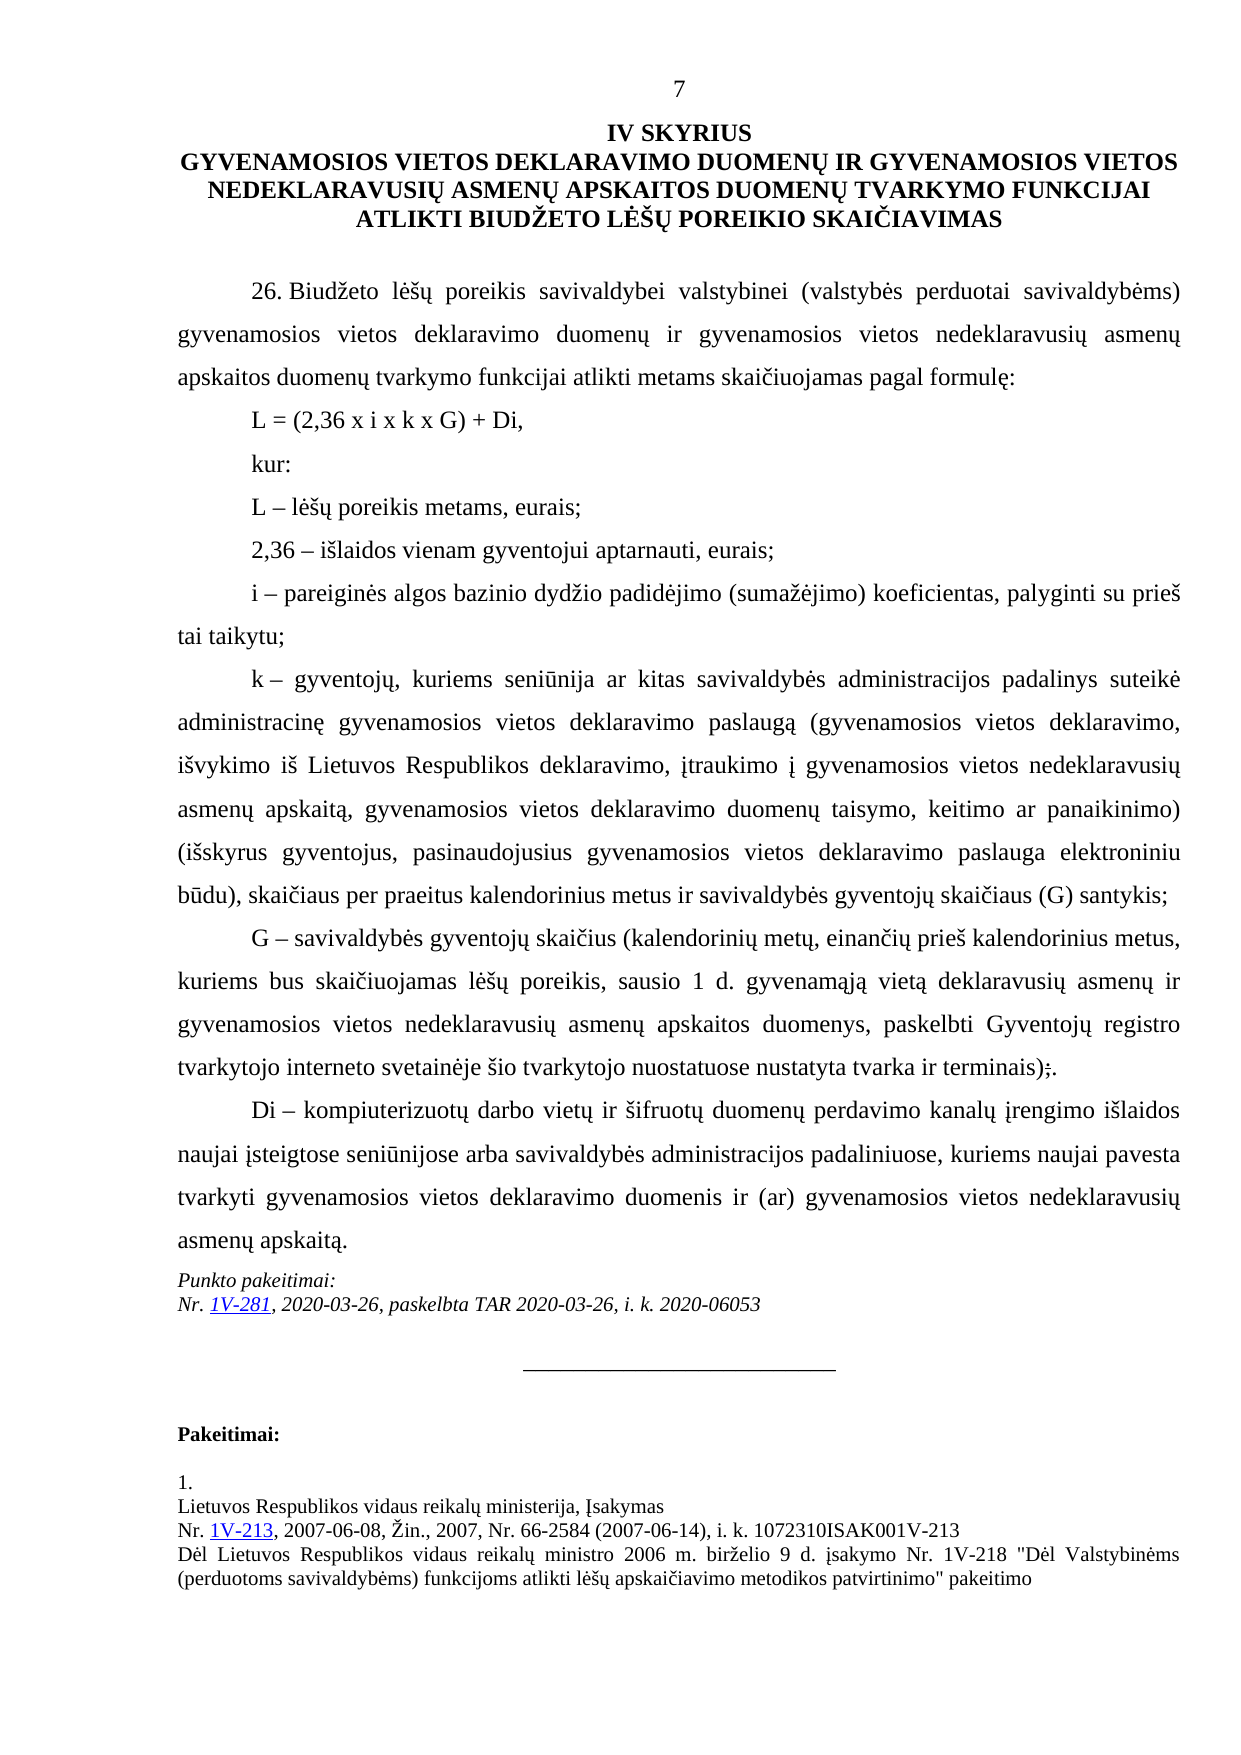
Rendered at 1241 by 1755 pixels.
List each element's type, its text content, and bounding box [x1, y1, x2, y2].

text _________________________ [177, 1345, 1181, 1374]
text 1. [177, 1470, 1181, 1494]
text Punkto pakeitimai: [177, 1268, 1181, 1292]
text kur: [177, 449, 1181, 477]
text Di – kompiuterizuotų darbo vietų ir šifruotų duomenų perdavimo kanalų įrengimo išlaidos naujai įsteigtose seniūnijose arba savivaldybės administracijos padaliniuose, kuriems naujai pavesta tvarkyti gyvenamosios vietos deklaravimo duomenis ir (ar) gyvenamosios vietos nedeklaravusių asmenų apskaitą. [177, 1096, 1181, 1254]
text 26. Biudžeto lėšų poreikis savivaldybei valstybinei (valstybės perduotai savivaldybėms) gyvenamosios vietos deklaravimo duomenų ir gyvenamosios vietos nedeklaravusių asmenų apskaitos duomenų tvarkymo funkcijai atlikti metams skaičiuojamas pagal formulę: [177, 276, 1181, 391]
text IV SKYRIUS [177, 118, 1181, 147]
text GYVENAMOSIOS VIETOS DEKLARAVIMO DUOMENŲ IR GYVENAMOSIOS VIETOS NEDEKLARAVUSIŲ ASMENŲ APSKAITOS DUOMENŲ TVARKYMO FUNKCIJAI ATLIKTI BIUDŽETO LĖŠŲ POREIKIO SKAIČIAVIMAS [177, 147, 1181, 233]
text Nr. 1V-281, 2020-03-26, paskelbta TAR 2020-03-26, i. k. 2020-06053 [177, 1292, 1181, 1316]
text L – lėšų poreikis metams, eurais; [177, 492, 1181, 521]
text Nr. 1V-213, 2007-06-08, Žin., 2007, Nr. 66-2584 (2007-06-14), i. k. 1072310ISAK001V-213 [177, 1518, 1181, 1542]
text Lietuvos Respublikos vidaus reikalų ministerija, Įsakymas [177, 1494, 1181, 1518]
text i – pareiginės algos bazinio dydžio padidėjimo (sumažėjimo) koeficientas, palyginti su prieš tai taikytu; [177, 578, 1181, 650]
text 2,36 – išlaidos vienam gyventojui aptarnauti, eurais; [177, 535, 1181, 564]
text k – gyventojų, kuriems seniūnija ar kitas savivaldybės administracijos padalinys suteikė administracinę gyvenamosios vietos deklaravimo paslaugą (gyvenamosios vietos deklaravimo, išvykimo iš Lietuvos Respublikos deklaravimo, įtraukimo į gyvenamosios vietos nedeklaravusių asmenų apskaitą, gyvenamosios vietos deklaravimo duomenų taisymo, keitimo ar panaikinimo) (išskyrus gyventojus, pasinaudojusius gyvenamosios vietos deklaravimo paslauga elektroniniu būdu), skaičiaus per praeitus kalendorinius metus ir savivaldybės gyventojų skaičiaus (G) santykis; [177, 664, 1181, 909]
text Dėl Lietuvos Respublikos vidaus reikalų ministro 2006 m. birželio 9 d. įsakymo Nr. 1V-218 "Dėl Valstybinėms (perduotoms savivaldybėms) funkcijoms atlikti lėšų apskaičiavimo metodikos patvirtinimo" pakeitimo [177, 1542, 1181, 1590]
text Pakeitimai: [177, 1422, 1181, 1446]
text G – savivaldybės gyventojų skaičius (kalendorinių metų, einančių prieš kalendorinius metus, kuriems bus skaičiuojamas lėšų poreikis, sausio 1 d. gyvenamąją vietą deklaravusių asmenų ir gyvenamosios vietos nedeklaravusių asmenų apskaitos duomenys, paskelbti Gyventojų registro tvarkytojo interneto svetainėje šio tvarkytojo nuostatuose nustatyta tvarka ir terminais);. [177, 923, 1181, 1081]
text L = (2,36 x i x k x G) + Di, [177, 406, 1181, 434]
